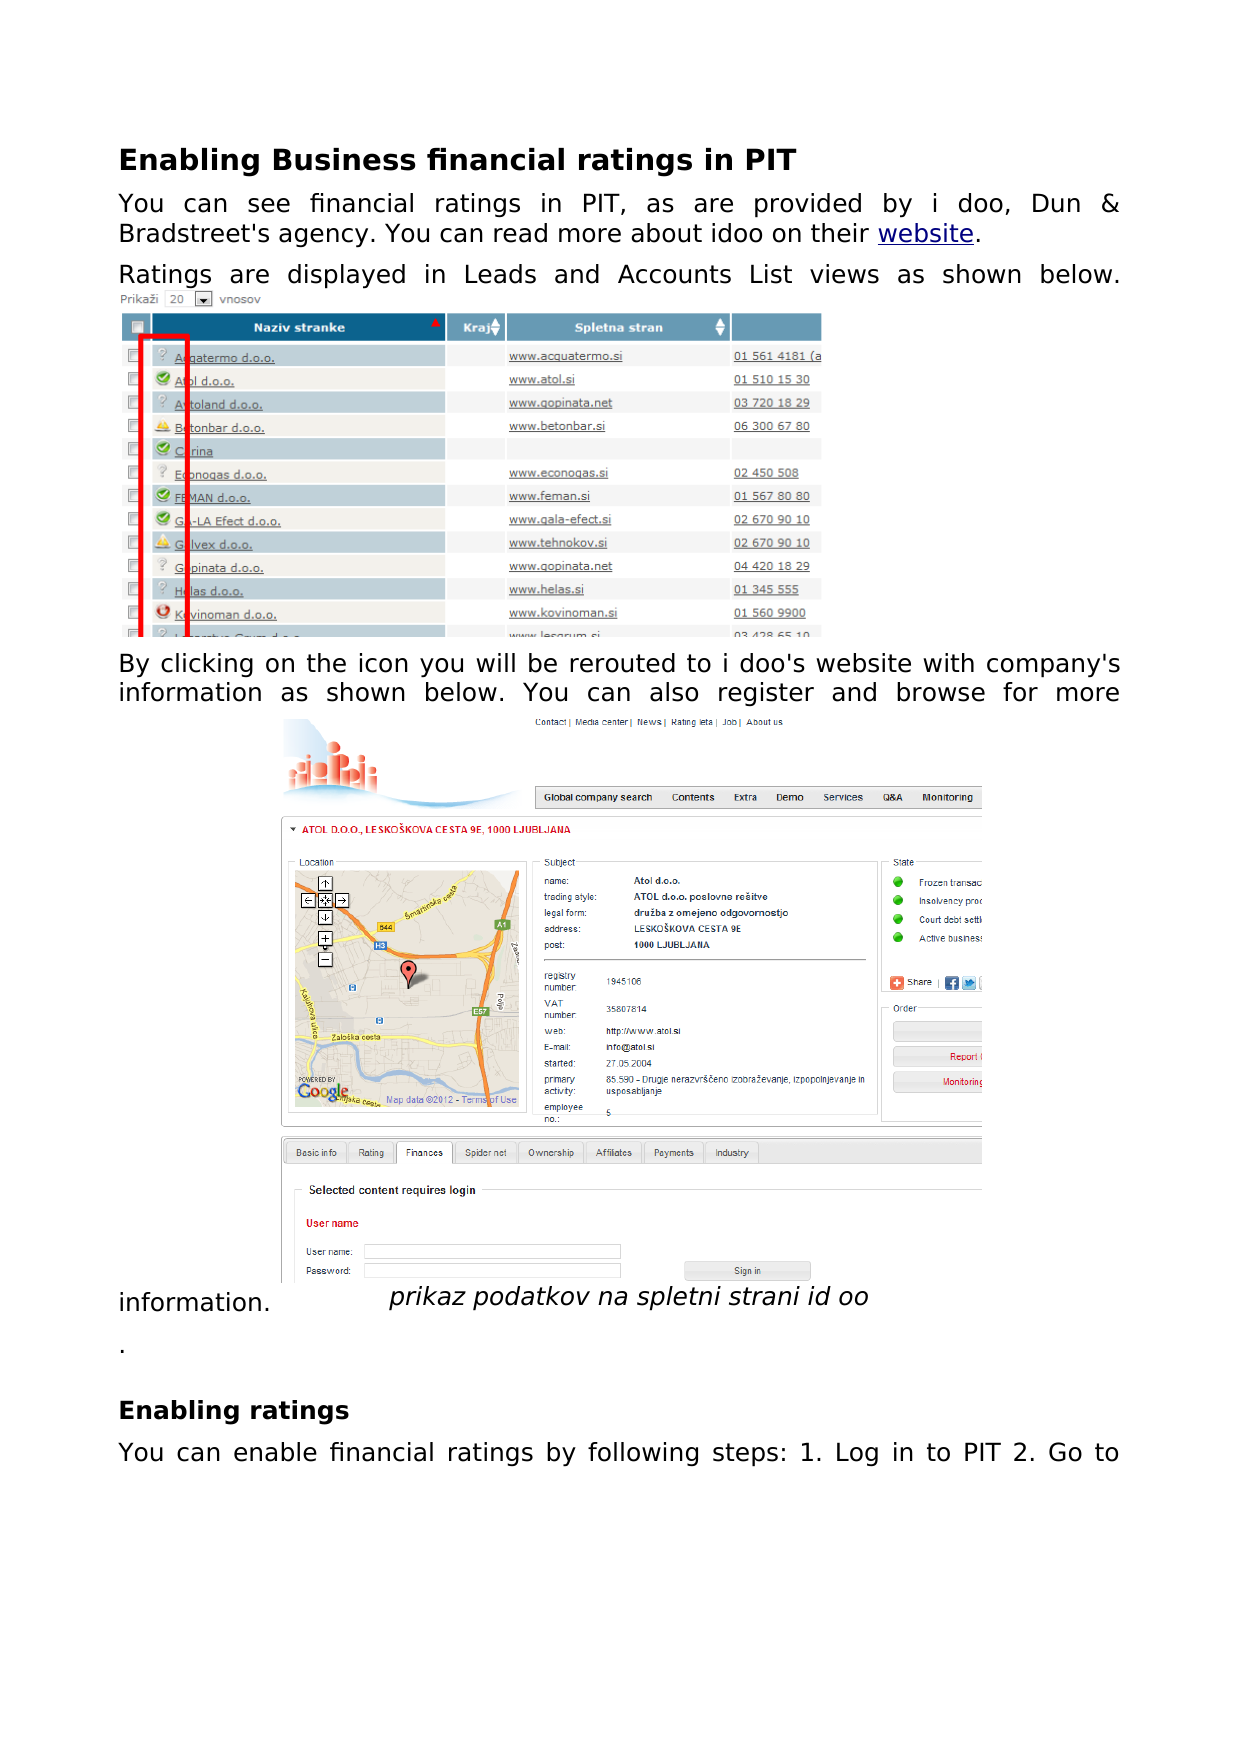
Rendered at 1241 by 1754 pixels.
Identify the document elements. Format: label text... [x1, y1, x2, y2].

text You can enable financial ratings by following steps: 1. Log in to PIT 2. Go to [118, 1438, 1122, 1467]
text By clicking on the icon you will be rerouted to i doo's website with company's information as shown below. You can also register and browse for more information. [118, 649, 1122, 1317]
text prikaz podatkov na spletni strani id oo [279, 1283, 982, 1311]
subtitle Enabling ratings [118, 1397, 1122, 1426]
picture [278, 719, 982, 1283]
text You can see financial ratings in PIT, as are provided by i doo, Dun & Bradstreet's agency. You can read more about idoo on their website. [118, 189, 1122, 248]
text Ratings are displayed in Leads and Accounts List views as shown below. [118, 260, 1122, 636]
picture [118, 289, 822, 637]
subtitle Enabling Business financial ratings in PIT [118, 143, 1122, 177]
text . [118, 1330, 1122, 1359]
